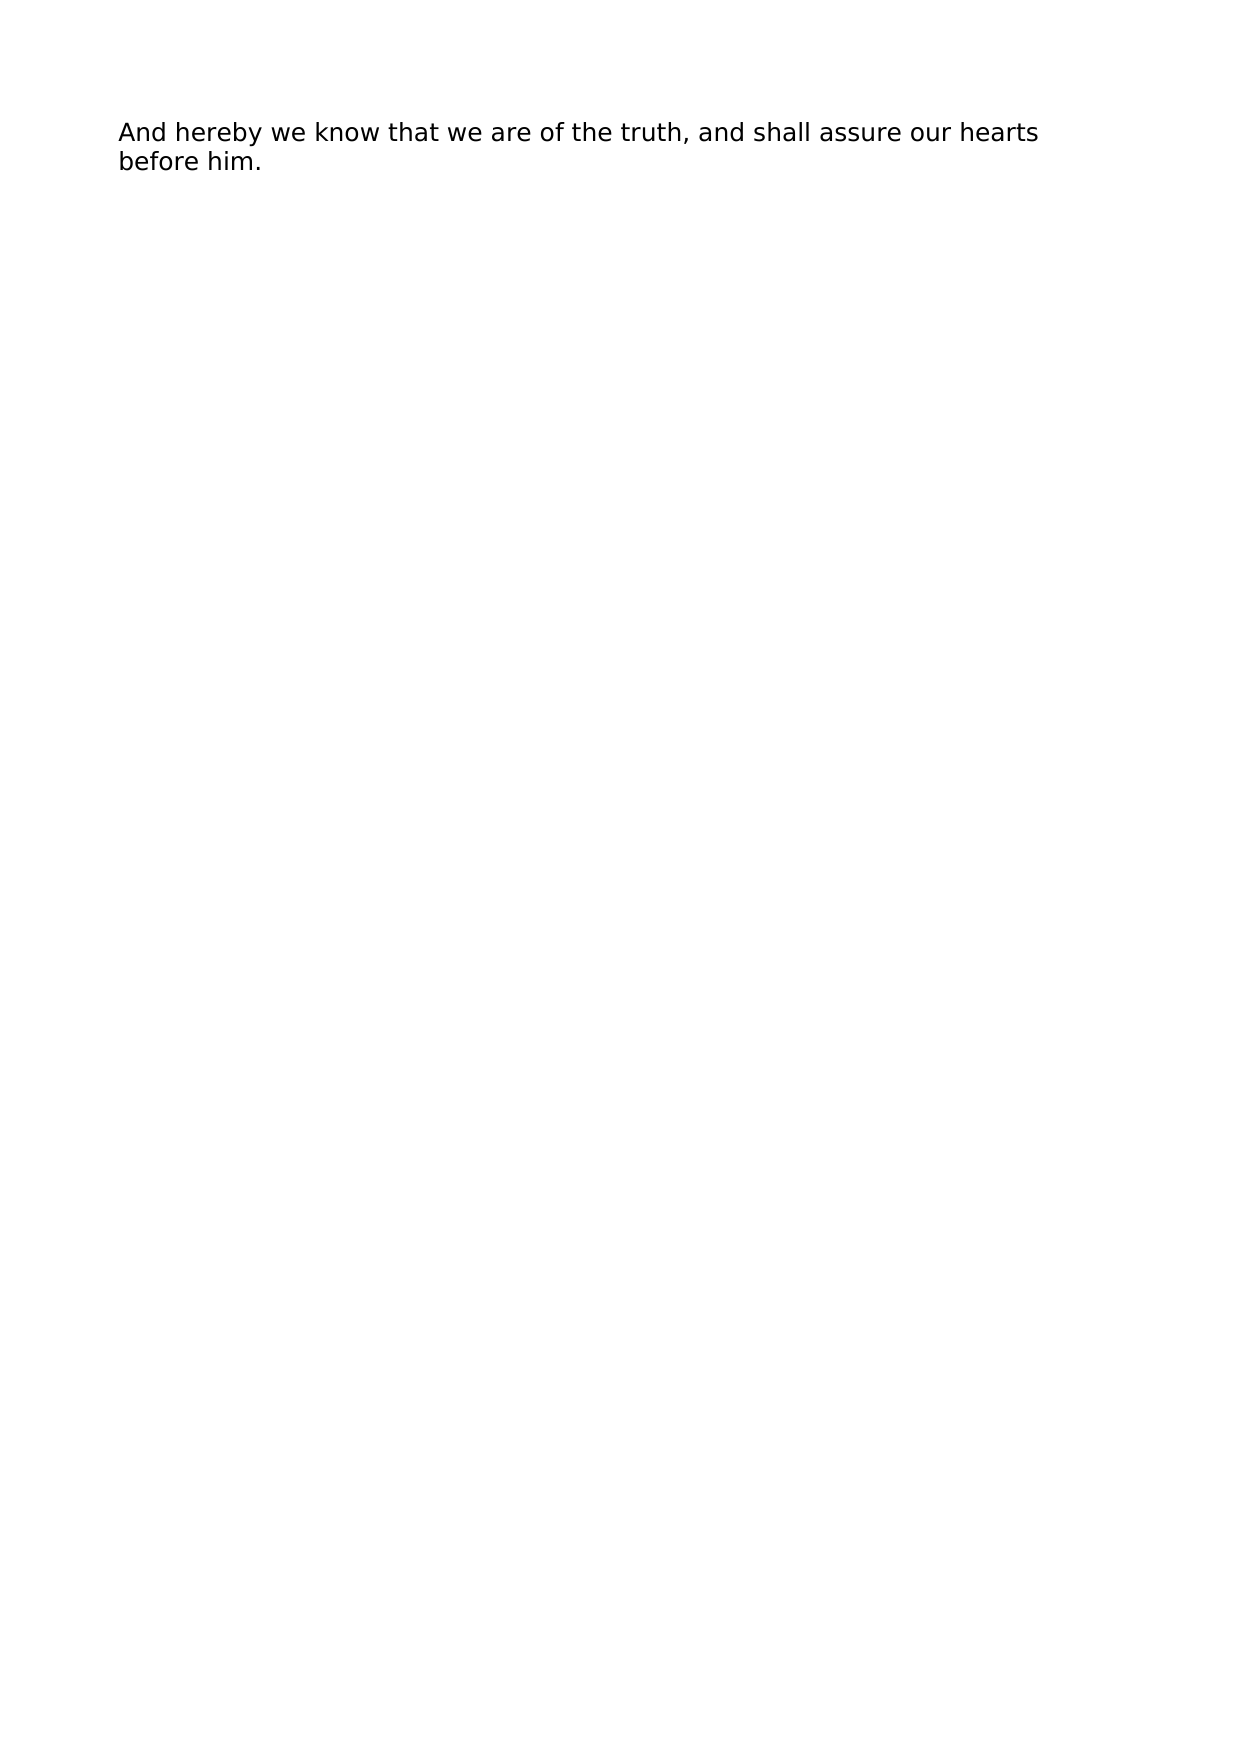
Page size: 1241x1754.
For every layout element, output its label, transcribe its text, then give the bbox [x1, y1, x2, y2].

text And hereby we know that we are of the truth, and shall assure our hearts before him. [118, 118, 1122, 176]
